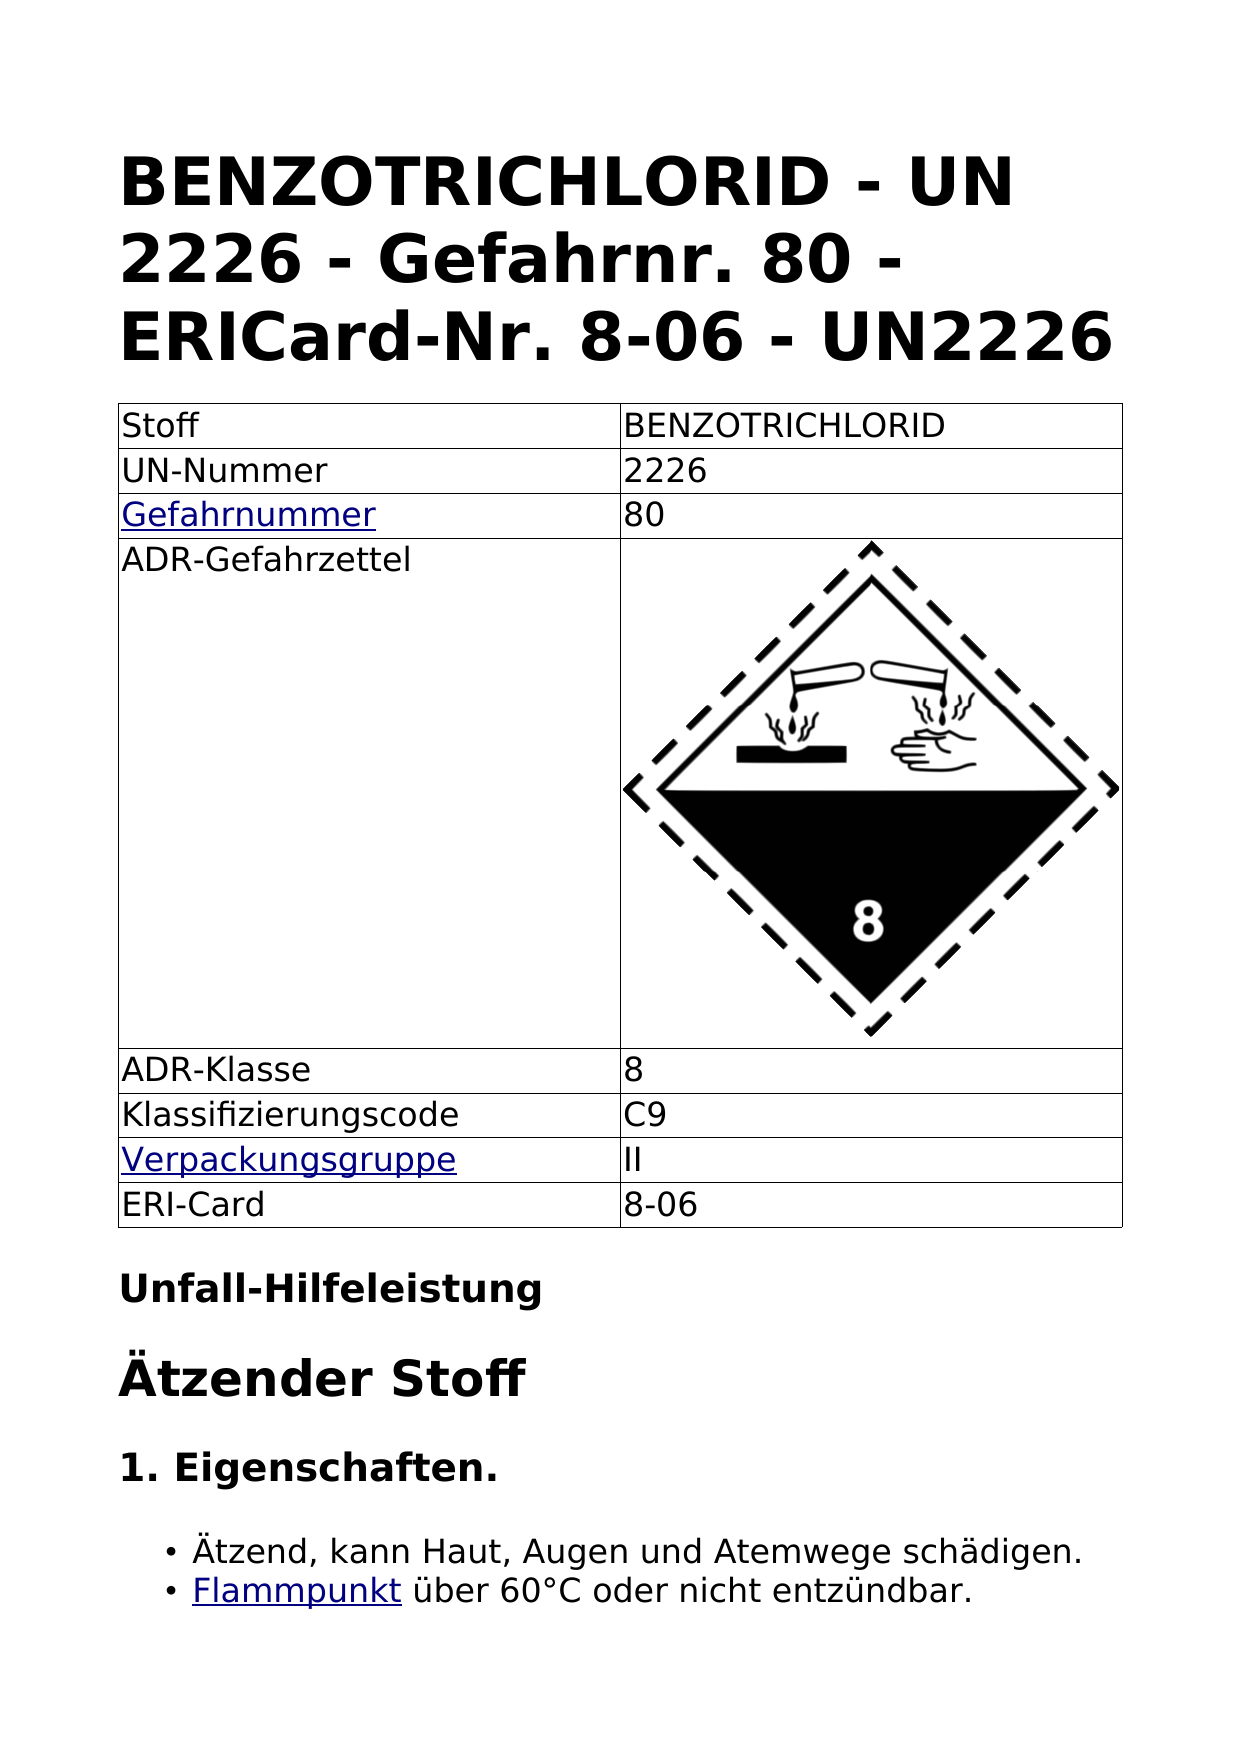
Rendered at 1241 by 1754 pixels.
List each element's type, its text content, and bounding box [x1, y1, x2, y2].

table_cell II [621, 1138, 1122, 1182]
table_cell Verpackungsgruppe [119, 1138, 620, 1182]
table_cell 8-06 [621, 1183, 1122, 1227]
subtitle 1. Eigenschaften. [118, 1445, 1122, 1490]
list Ätzend, kann Haut, Augen und Atemwege schädigen. [177, 1532, 1122, 1571]
table_cell ADR-Klasse [119, 1049, 620, 1092]
table_cell 2226 [621, 449, 1122, 493]
list Flammpunkt über 60°C oder nicht entzündbar. [177, 1571, 1122, 1610]
subtitle BENZOTRICHLORID - UN 2226 - Gefahrnr. 80 - ERICard-Nr. 8-06 - UN2226 [118, 143, 1122, 376]
table_cell ERI-Card [119, 1183, 620, 1227]
table_cell Gefahrnummer [119, 494, 620, 538]
table_header Stoff [119, 404, 620, 448]
subtitle Unfall-Hilfeleistung [118, 1267, 1122, 1312]
table_cell [621, 539, 1122, 1048]
table_cell 8 [621, 1049, 1122, 1092]
table_cell 80 [621, 494, 1122, 538]
table_cell C9 [621, 1094, 1122, 1137]
subtitle Ätzender Stoff [118, 1349, 1122, 1408]
table_cell ADR-Gefahrzettel [119, 539, 620, 1048]
table_cell UN-Nummer [119, 449, 620, 493]
table_header BENZOTRICHLORID [621, 404, 1122, 448]
table_cell Klassifizierungscode [119, 1094, 620, 1137]
picture [622, 540, 1120, 1037]
